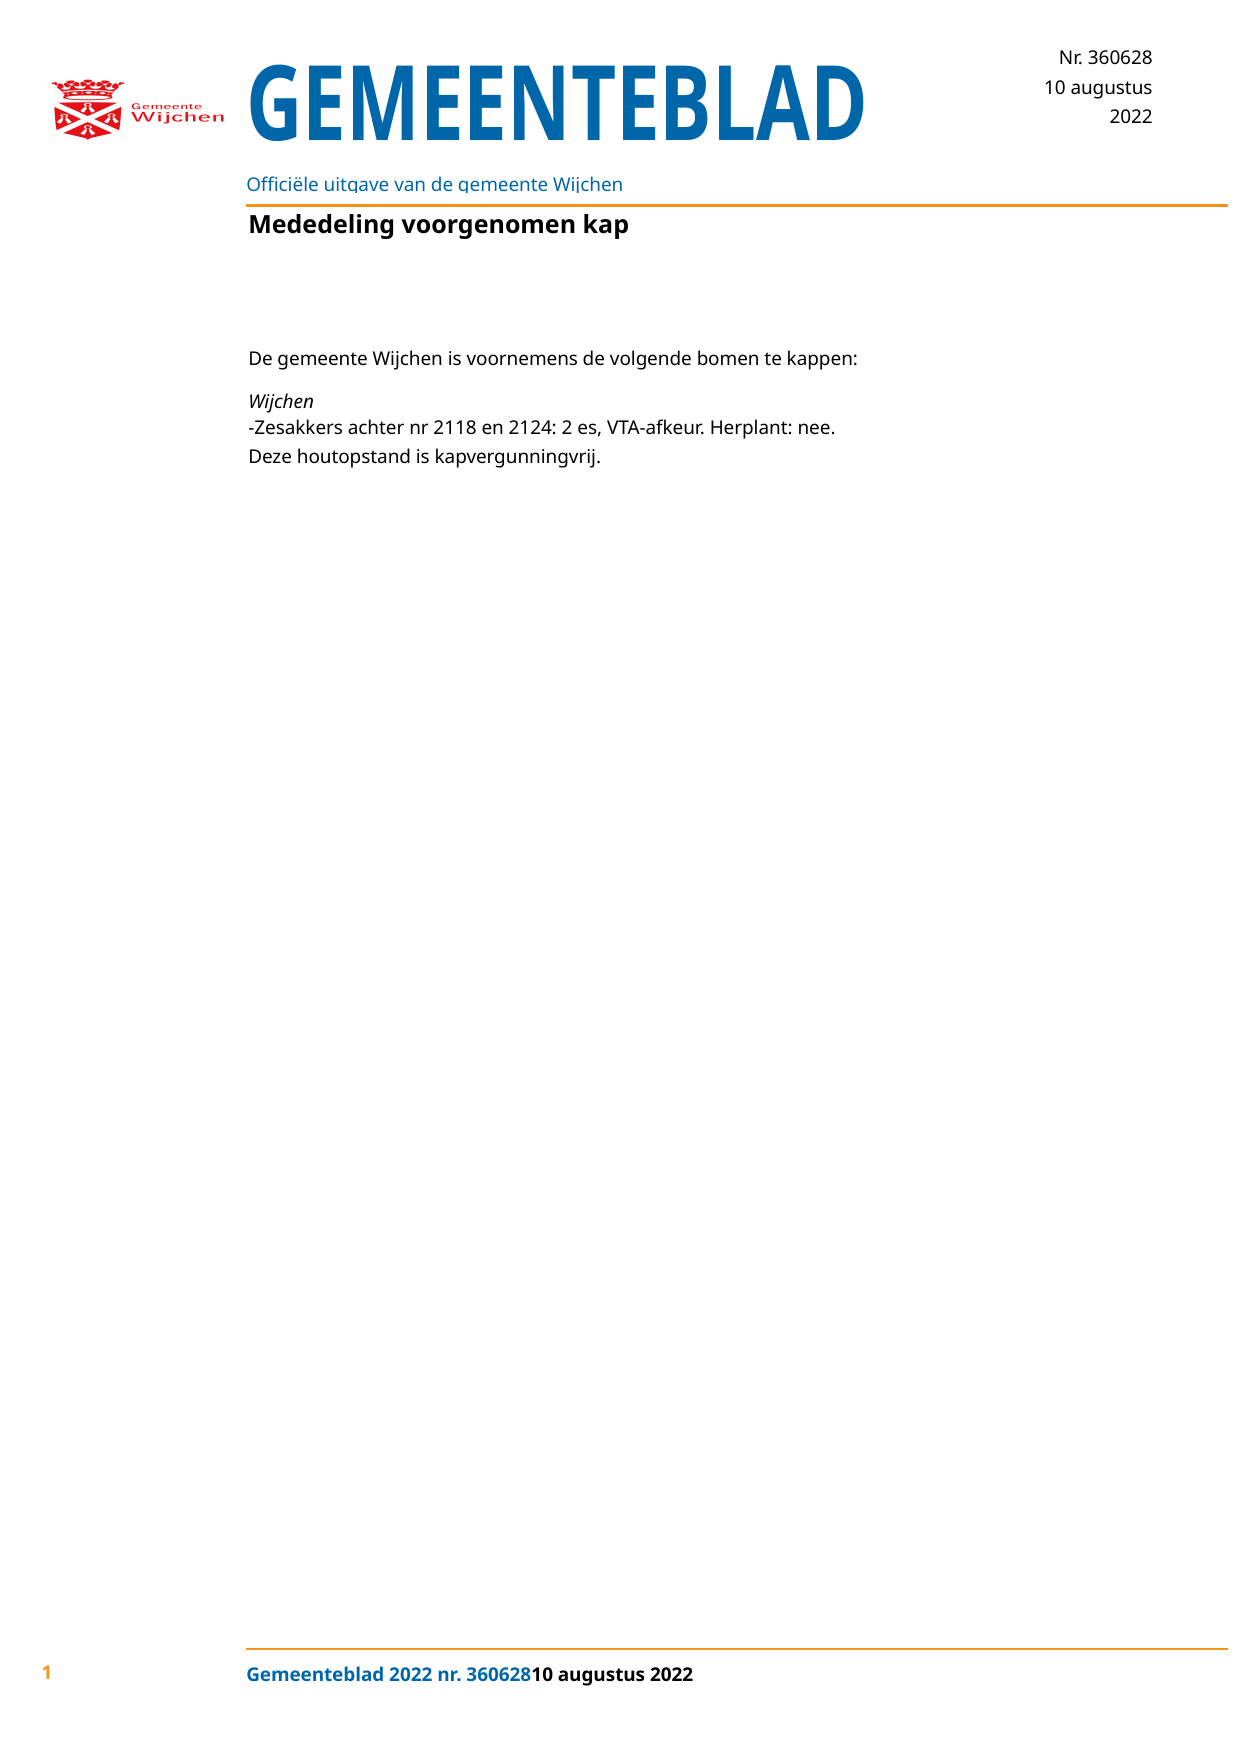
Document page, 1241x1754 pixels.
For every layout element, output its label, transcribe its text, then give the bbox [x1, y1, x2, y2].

text Mededeling voorgenomen kap [248, 207, 1152, 241]
text Deze houtopstand is kapvergunningvrij. [248, 444, 1152, 469]
text -Zesakkers achter nr 2118 en 2124: 2 es, VTA-afkeur. Herplant: nee. [248, 414, 1152, 440]
text De gemeente Wijchen is voornemens de volgende bomen te kappen: [248, 345, 1152, 371]
text Wijchen [248, 388, 1152, 414]
picture [41, 47, 231, 172]
